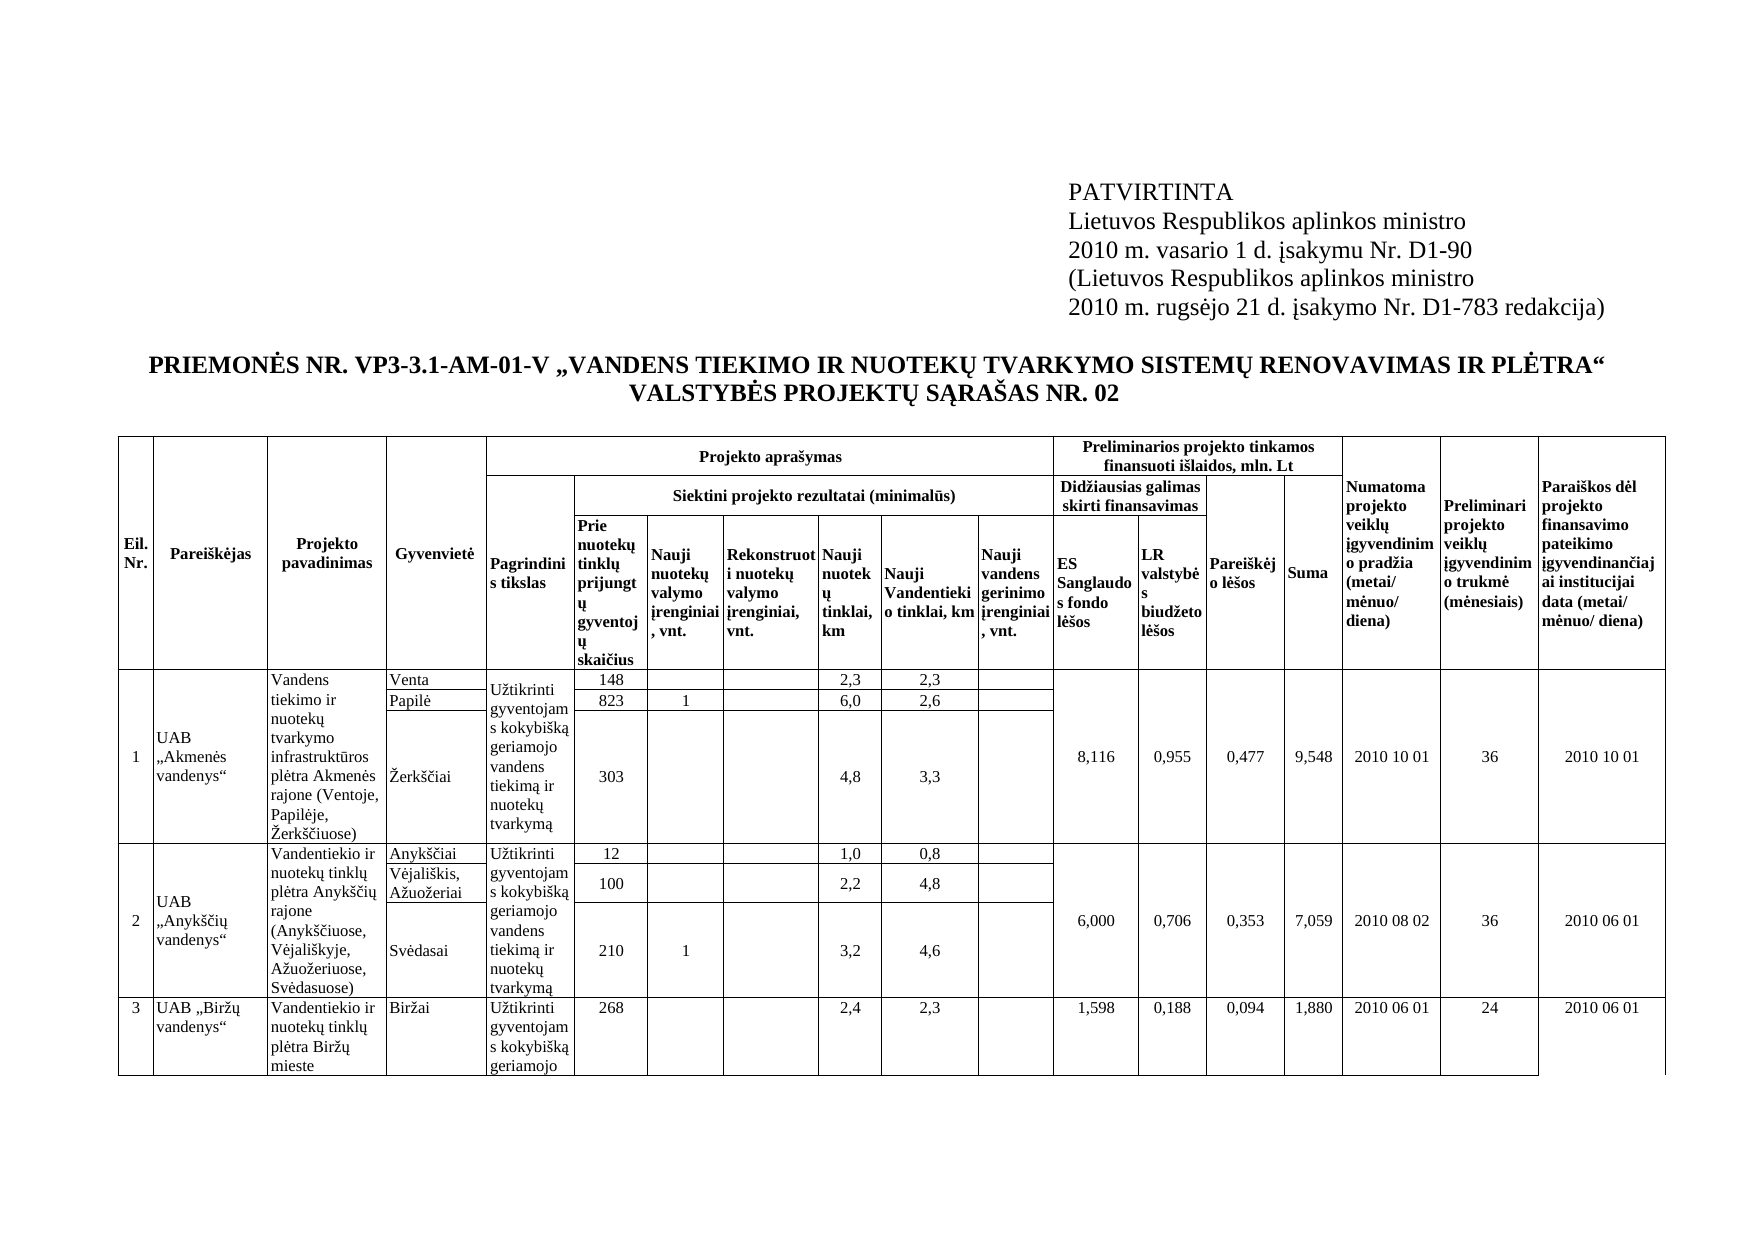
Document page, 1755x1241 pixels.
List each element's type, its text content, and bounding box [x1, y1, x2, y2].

table_cell Nauji Vandentiekio tinklai, km [882, 516, 978, 669]
table_cell 9,548 [1285, 670, 1342, 843]
table_cell 2,3 [882, 670, 978, 689]
table_cell Nauji nuotekų tinklai, km [819, 516, 881, 669]
table_cell Užtikrinti gyventojams kokybišką geriamojo [487, 998, 574, 1075]
table_cell 0,706 [1139, 844, 1206, 997]
table_cell 1 [119, 670, 153, 843]
table_cell 303 [575, 711, 647, 843]
table_header Pareiškėjas [154, 437, 267, 669]
table_cell [979, 864, 1053, 902]
table_cell Didžiausias galimas skirti finansavimas [1054, 476, 1206, 515]
table_cell Pagrindinis tikslas [487, 476, 574, 669]
table_cell 2010 06 01 [1343, 998, 1440, 1075]
table_cell 4,6 [882, 903, 978, 997]
table_cell [648, 864, 723, 902]
table_cell Siektini projekto rezultatai (minimalūs) [575, 476, 1053, 515]
table_cell [724, 864, 818, 902]
table_cell Papilė [387, 690, 486, 709]
table_cell 1 [648, 903, 723, 997]
table_cell 1,880 [1285, 998, 1342, 1075]
table_cell [648, 998, 723, 1075]
table_header Gyvenvietė [387, 437, 486, 669]
table_header Numatoma projekto veiklų įgyvendinimo pradžia (metai/ mėnuo/ diena) [1343, 437, 1440, 669]
table_cell [979, 844, 1053, 863]
table_cell Žerkščiai [387, 711, 486, 843]
table_cell 4,8 [882, 864, 978, 902]
table_cell Vandentiekio ir nuotekų tinklų plėtra Anykščių rajone (Anykščiuose, Vėjališkyje, Ažuožeriuose, Svėdasuose) [268, 844, 386, 997]
table_cell [724, 690, 818, 709]
table_cell 0,353 [1207, 844, 1284, 997]
table_cell [979, 903, 1053, 997]
table_cell UAB „Anykščių vandenys“ [154, 844, 267, 997]
table_cell 2010 06 01 [1539, 844, 1665, 997]
table_cell 2010 10 01 [1343, 670, 1440, 843]
table_header Projekto aprašymas [487, 437, 1053, 475]
table_cell 2010 06 01 [1539, 998, 1665, 1075]
table_cell 12 [575, 844, 647, 863]
text 2010 m. vasario 1 d. įsakymu Nr. D1-90 [1068, 235, 1636, 263]
table_header Preliminarios projekto tinkamos finansuoti išlaidos, mln. Lt [1054, 437, 1342, 475]
table_cell [648, 670, 723, 689]
table_header Eil. Nr. [119, 437, 153, 669]
text PRIEMONĖS NR. VP3-3.1-AM-01-V „VANDENS TIEKIMO IR NUOTEKŲ TVARKYMO SISTEMŲ RENOVAVIMAS IR PLĖTRA“ VALSTYBĖS PROJEKTŲ SĄRAŠAS NR. 02 [118, 350, 1636, 407]
table_cell [979, 711, 1053, 843]
table_cell 100 [575, 864, 647, 902]
table_cell 36 [1441, 670, 1538, 843]
table_cell [648, 711, 723, 843]
table_cell [979, 690, 1053, 709]
table_cell Svėdasai [387, 903, 486, 997]
table_cell 6,0 [819, 690, 881, 709]
table_cell 1,0 [819, 844, 881, 863]
table_cell 2,6 [882, 690, 978, 709]
table_cell [979, 998, 1053, 1075]
table_cell 8,116 [1054, 670, 1138, 843]
table_cell UAB „Akmenės vandenys“ [154, 670, 267, 843]
table_cell 268 [575, 998, 647, 1075]
table_cell 4,8 [819, 711, 881, 843]
table_cell [724, 844, 818, 863]
table_cell Nauji nuotekų valymo įrenginiai, vnt. [648, 516, 723, 669]
table_cell 36 [1441, 844, 1538, 997]
table_cell 0,094 [1207, 998, 1284, 1075]
table_cell 2,4 [819, 998, 881, 1075]
text (Lietuvos Respublikos aplinkos ministro [1068, 263, 1636, 292]
table_cell 0,955 [1139, 670, 1206, 843]
table_cell [648, 844, 723, 863]
table_cell ES Sanglaudos fondo lėšos [1054, 516, 1138, 669]
table_cell 823 [575, 690, 647, 709]
table_cell Vandens tiekimo ir nuotekų tvarkymo infrastruktūros plėtra Akmenės rajone (Ventoje, Papilėje, Žerkščiuose) [268, 670, 386, 843]
table_cell Prie nuotekų tinklų prijungtų gyventojų skaičius [575, 516, 647, 669]
table_cell Nauji vandens gerinimo įrenginiai, vnt. [979, 516, 1053, 669]
text 2010 m. rugsėjo 21 d. įsakymo Nr. D1-783 redakcija) [1068, 292, 1636, 321]
table_header Projekto pavadinimas [268, 437, 386, 669]
table_cell 2,3 [819, 670, 881, 689]
table_cell 24 [1441, 998, 1538, 1075]
table_cell 0,8 [882, 844, 978, 863]
table_cell Vėjališkis, Ažuožeriai [387, 864, 486, 902]
table_cell 148 [575, 670, 647, 689]
table_cell [724, 903, 818, 997]
table_header Paraiškos dėl projekto finansavimo pateikimo įgyvendinančiajai institucijai data (metai/ mėnuo/ diena) [1539, 437, 1665, 669]
table_cell 0,188 [1139, 998, 1206, 1075]
table_cell Rekonstruoti nuotekų valymo įrenginiai, vnt. [724, 516, 818, 669]
table_cell 2010 10 01 [1539, 670, 1665, 843]
table_cell 3 [119, 998, 153, 1075]
table_cell 2,3 [882, 998, 978, 1075]
table_cell 210 [575, 903, 647, 997]
table_cell 2010 08 02 [1343, 844, 1440, 997]
table_cell [724, 998, 818, 1075]
table_cell Pareiškėjo lėšos [1207, 476, 1284, 669]
table_cell UAB „Biržų vandenys“ [154, 998, 267, 1075]
table_cell 6,000 [1054, 844, 1138, 997]
text PATVIRTINTA [1068, 177, 1636, 206]
table_header Preliminari projekto veiklų įgyvendinimo trukmė (mėnesiais) [1441, 437, 1538, 669]
table_cell Užtikrinti gyventojams kokybišką geriamojo vandens tiekimą ir nuotekų tvarkymą [487, 670, 574, 843]
table_cell [979, 670, 1053, 689]
table_cell [724, 711, 818, 843]
table_cell 2,2 [819, 864, 881, 902]
table_cell [724, 670, 818, 689]
table_cell Suma [1285, 476, 1342, 669]
table_cell LR valstybės biudžeto lėšos [1139, 516, 1206, 669]
table_cell 1,598 [1054, 998, 1138, 1075]
table_cell 3,3 [882, 711, 978, 843]
table_cell Vandentiekio ir nuotekų tinklų plėtra Biržų mieste [268, 998, 386, 1075]
table_cell 0,477 [1207, 670, 1284, 843]
table_cell Venta [387, 670, 486, 689]
table_cell 7,059 [1285, 844, 1342, 997]
table_cell Užtikrinti gyventojams kokybišką geriamojo vandens tiekimą ir nuotekų tvarkymą [487, 844, 574, 997]
table_cell 3,2 [819, 903, 881, 997]
table_cell Biržai [387, 998, 486, 1075]
table_cell Anykščiai [387, 844, 486, 863]
text Lietuvos Respublikos aplinkos ministro [1068, 206, 1636, 235]
table_cell 2 [119, 844, 153, 997]
table_cell 1 [648, 690, 723, 709]
